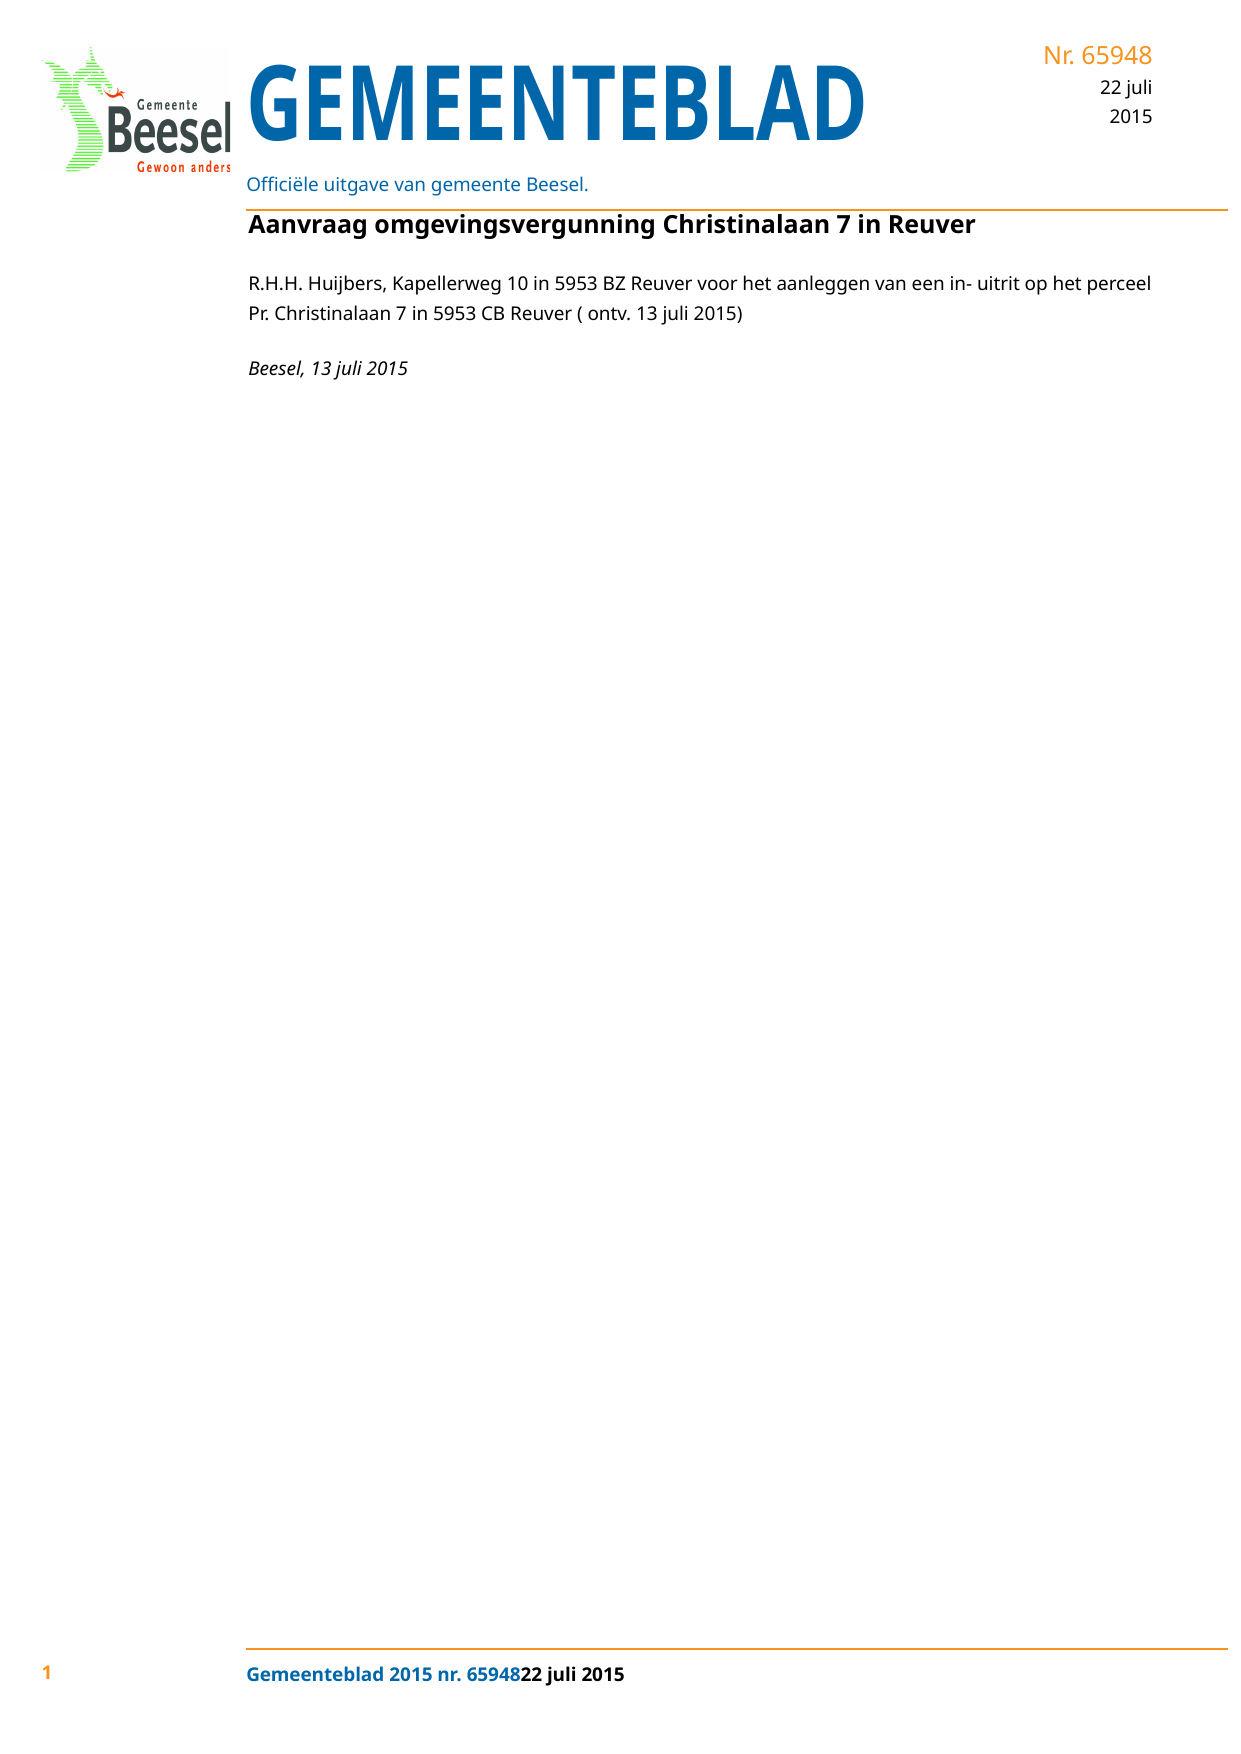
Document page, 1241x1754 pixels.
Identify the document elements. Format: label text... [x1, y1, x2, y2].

picture [41, 47, 231, 172]
text Beesel, 13 juli 2015 [248, 355, 1152, 381]
text R.H.H. Huijbers, Kapellerweg 10 in 5953 BZ Reuver voor het aanleggen van een in- uitrit op het perceel Pr. Christinalaan 7 in 5953 CB Reuver ( ontv. 13 juli 2015) [248, 270, 1152, 326]
text Aanvraag omgevingsvergunning Christinalaan 7 in Reuver [248, 211, 1152, 241]
